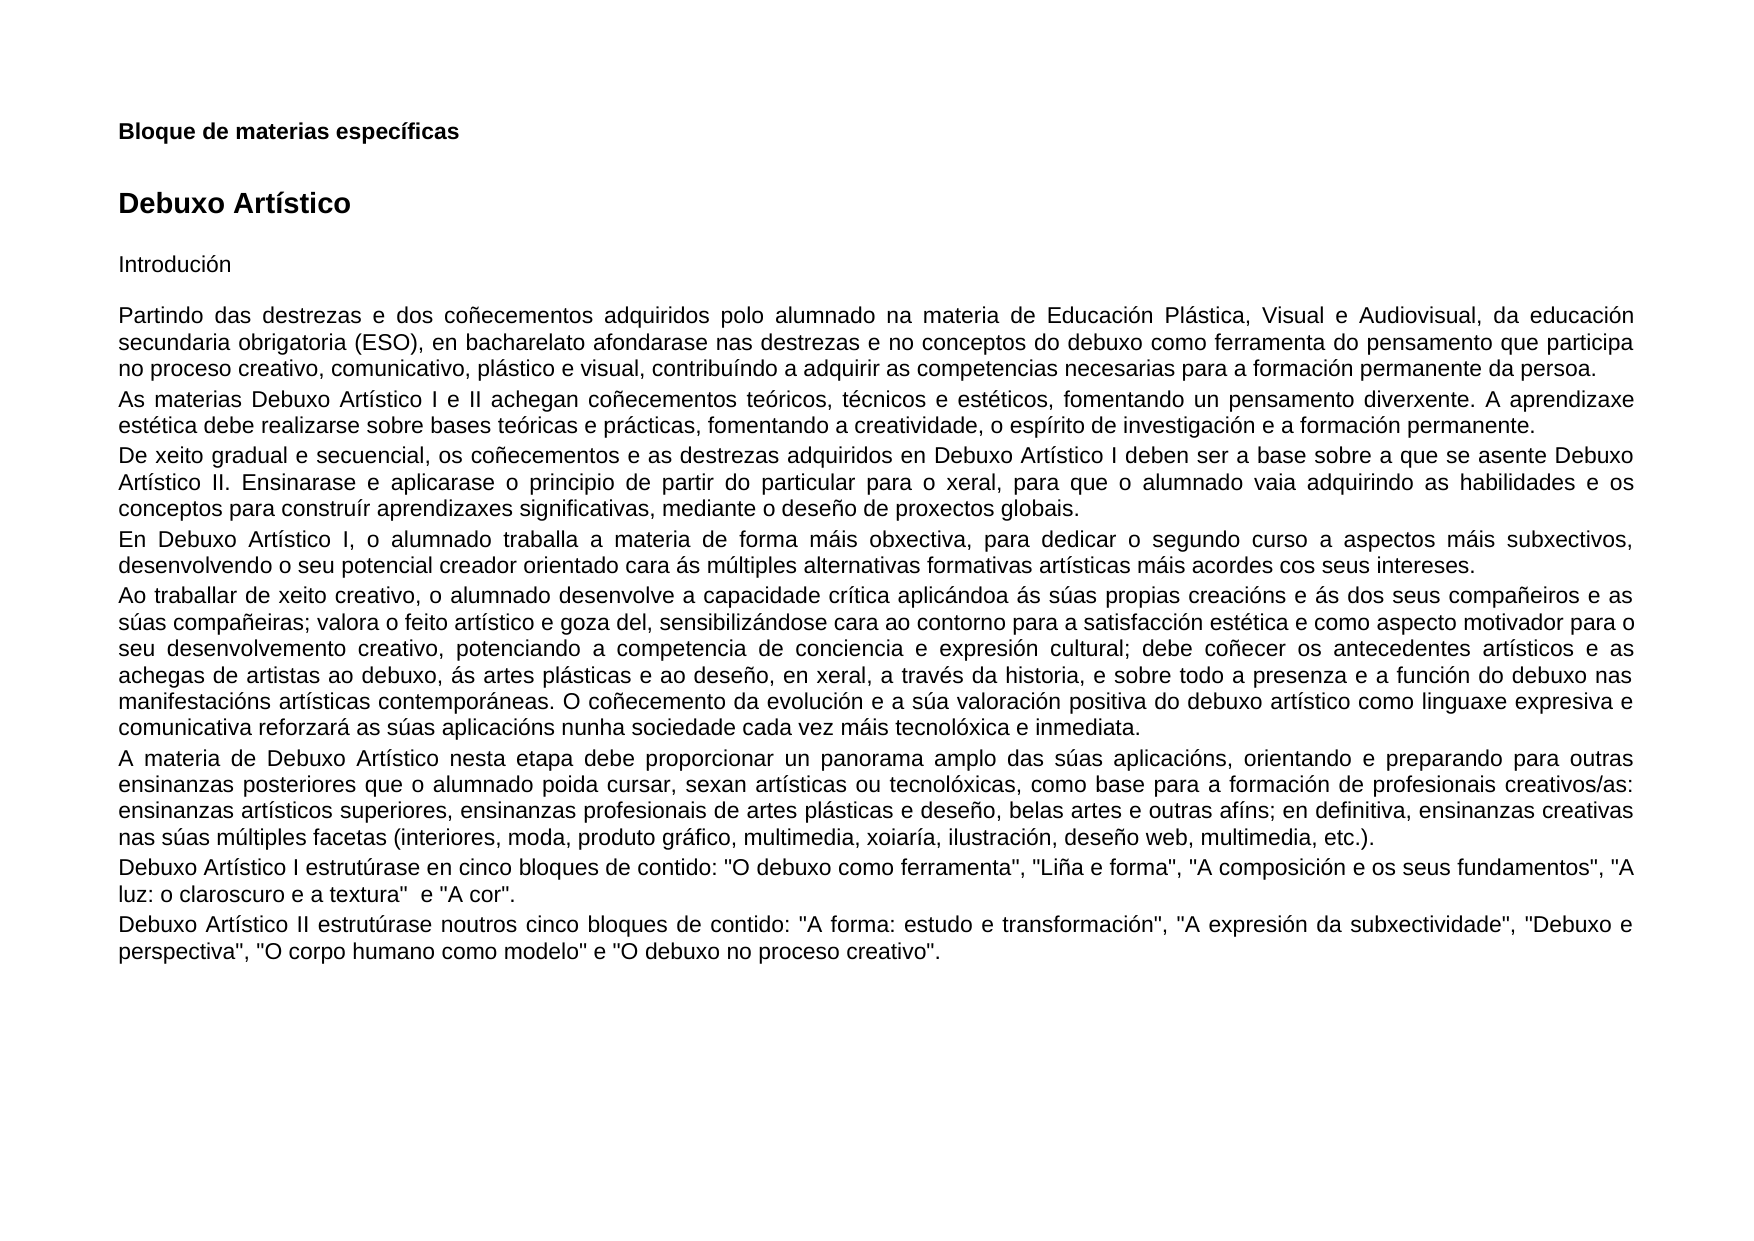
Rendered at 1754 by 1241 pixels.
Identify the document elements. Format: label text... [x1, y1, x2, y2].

text Debuxo Artístico II estrutúrase noutros cinco bloques de contido: "A forma: estudo e transformación", "A expresión da subxectividade", "Debuxo e perspectiva", "O corpo humano como modelo" e "O debuxo no proceso creativo". [118, 911, 1636, 964]
text Debuxo Artístico [118, 186, 1636, 220]
text A materia de Debuxo Artístico nesta etapa debe proporcionar un panorama amplo das súas aplicacións, orientando e preparando para outras ensinanzas posteriores que o alumnado poida cursar, sexan artísticas ou tecnolóxicas, como base para a formación de profesionais creativos/as: ensinanzas artísticos superiores, ensinanzas profesionais de artes plásticas e deseño, belas artes e outras afíns; en definitiva, ensinanzas creativas nas súas múltiples facetas (interiores, moda, produto gráfico, multimedia, xoiaría, ilustración, deseño web, multimedia, etc.). [118, 745, 1636, 850]
text Partindo das destrezas e dos coñecementos adquiridos polo alumnado na materia de Educación Plástica, Visual e Audiovisual, da educación secundaria obrigatoria (ESO), en bacharelato afondarase nas destrezas e no conceptos do debuxo como ferramenta do pensamento que participa no proceso creativo, comunicativo, plástico e visual, contribuíndo a adquirir as competencias necesarias para a formación permanente da persoa. [118, 302, 1636, 381]
text As materias Debuxo Artístico I e II achegan coñecementos teóricos, técnicos e estéticos, fomentando un pensamento diverxente. A aprendizaxe estética debe realizarse sobre bases teóricas e prácticas, fomentando a creatividade, o espírito de investigación e a formación permanente. [118, 386, 1636, 438]
text Ao traballar de xeito creativo, o alumnado desenvolve a capacidade crítica aplicándoa ás súas propias creacións e ás dos seus compañeiros e as súas compañeiras; valora o feito artístico e goza del, sensibilizándose cara ao contorno para a satisfacción estética e como aspecto motivador para o seu desenvolvemento creativo, potenciando a competencia de conciencia e expresión cultural; debe coñecer os antecedentes artísticos e as achegas de artistas ao debuxo, ás artes plásticas e ao deseño, en xeral, a través da historia, e sobre todo a presenza e a función do debuxo nas manifestacións artísticas contemporáneas. O coñecemento da evolución e a súa valoración positiva do debuxo artístico como linguaxe expresiva e comunicativa reforzará as súas aplicacións nunha sociedade cada vez máis tecnolóxica e inmediata. [118, 582, 1636, 741]
text Debuxo Artístico I estrutúrase en cinco bloques de contido: "O debuxo como ferramenta", "Liña e forma", "A composición e os seus fundamentos", "A luz: o claroscuro e a textura" e "A cor". [118, 854, 1636, 907]
text Introdución [118, 251, 1636, 277]
text En Debuxo Artístico I, o alumnado traballa a materia de forma máis obxectiva, para dedicar o segundo curso a aspectos máis subxectivos, desenvolvendo o seu potencial creador orientado cara ás múltiples alternativas formativas artísticas máis acordes cos seus intereses. [118, 526, 1636, 578]
text Bloque de materias específicas [118, 118, 1636, 144]
text De xeito gradual e secuencial, os coñecementos e as destrezas adquiridos en Debuxo Artístico I deben ser a base sobre a que se asente Debuxo Artístico II. Ensinarase e aplicarase o principio de partir do particular para o xeral, para que o alumnado vaia adquirindo as habilidades e os conceptos para construír aprendizaxes significativas, mediante o deseño de proxectos globais. [118, 442, 1636, 521]
